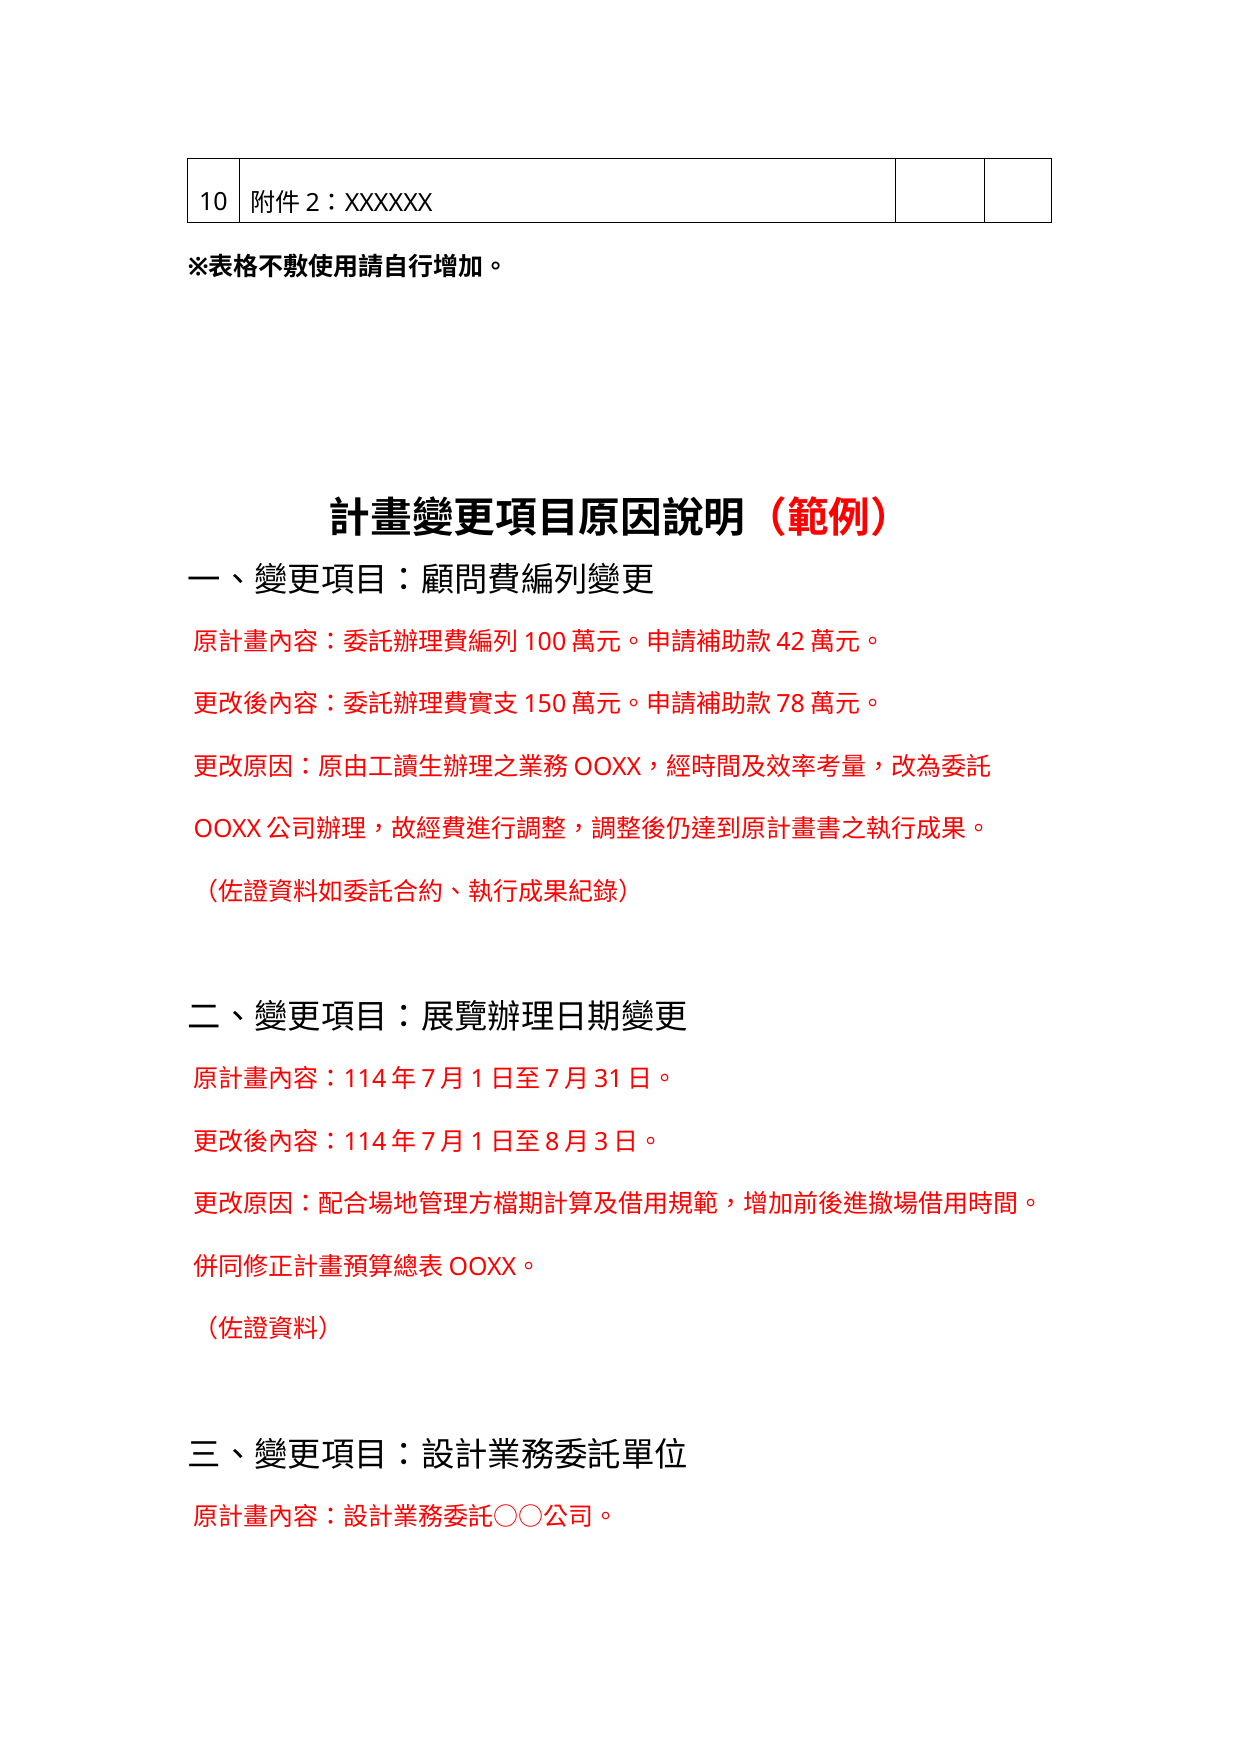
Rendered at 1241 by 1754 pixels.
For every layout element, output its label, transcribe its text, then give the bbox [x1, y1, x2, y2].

text 計畫變更項目原因說明（範例） [187, 473, 1053, 535]
table_cell [896, 159, 984, 222]
table_cell [985, 159, 1051, 222]
table_cell 10 [188, 159, 239, 222]
text 一、變更項目：顧問費編列變更 [187, 535, 1053, 598]
subtitle （佐證資料） [193, 1285, 1053, 1348]
table_cell 附件2：XXXXXX [240, 159, 895, 222]
subtitle 更改後內容：114年7月1日至8月3日。 [193, 1098, 1053, 1160]
subtitle 更改原因：配合場地管理方檔期計算及借用規範，增加前後進撤場借用時間。併同修正計畫預算總表OOXX。 [193, 1160, 1053, 1285]
text ※表格不敷使用請自行增加。 [187, 223, 1053, 285]
subtitle 原計畫內容：114年7月1日至7月31日。 [193, 1035, 1053, 1098]
subtitle 原計畫內容：設計業務委託○○公司。 [193, 1473, 1053, 1535]
subtitle 二、變更項目：展覽辦理日期變更 [187, 973, 1053, 1035]
subtitle 更改原因：原由工讀生辦理之業務OOXX，經時間及效率考量，改為委託OOXX公司辦理，故經費進行調整，調整後仍達到原計畫書之執行成果。 [193, 723, 1053, 848]
subtitle （佐證資料如委託合約、執行成果紀錄） [193, 848, 1053, 910]
subtitle 更改後內容：委託辦理費實支150萬元。申請補助款78萬元。 [193, 660, 1053, 723]
text 三、變更項目：設計業務委託單位 [187, 1410, 1053, 1473]
subtitle 原計畫內容：委託辦理費編列100萬元。申請補助款42萬元。 [193, 598, 1053, 660]
